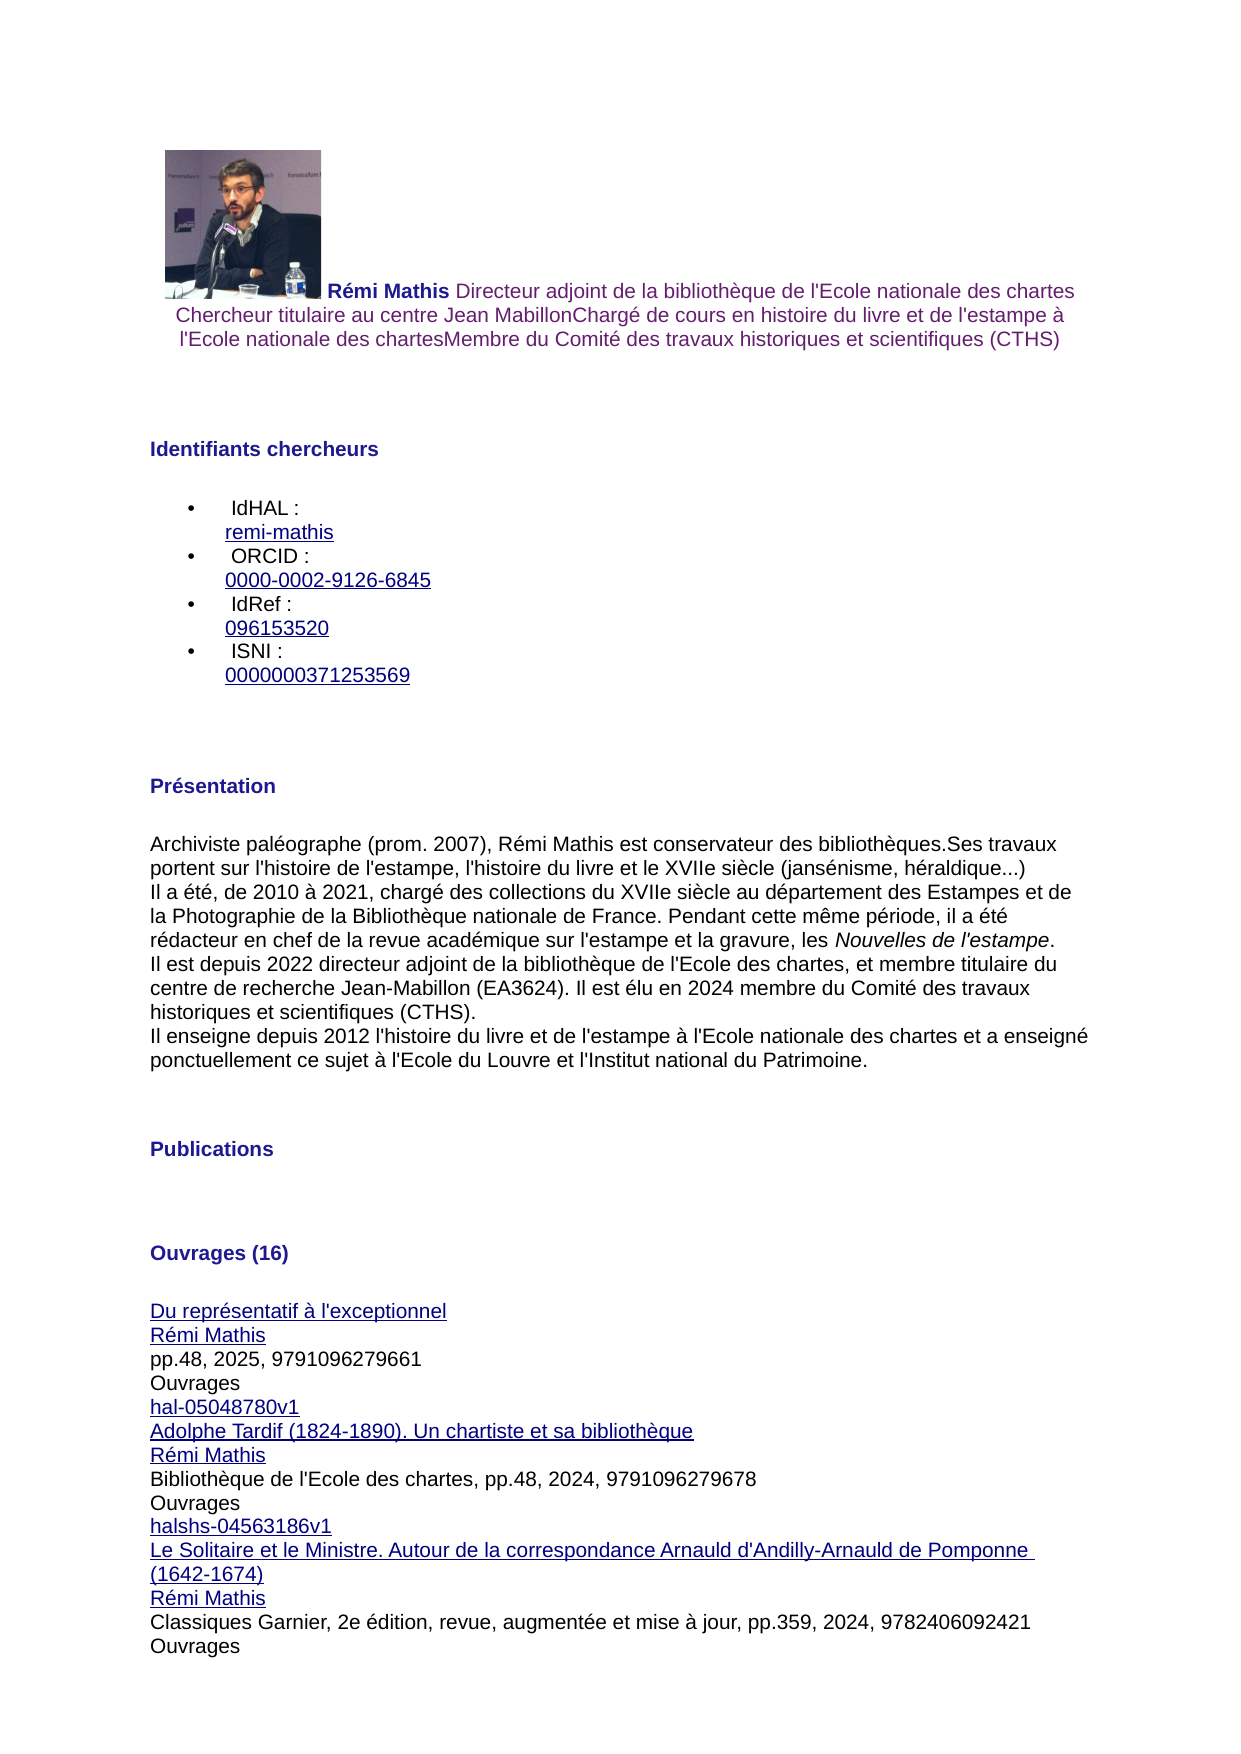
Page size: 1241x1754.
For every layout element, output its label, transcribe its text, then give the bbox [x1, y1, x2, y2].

subtitle Rémi Mathis Directeur adjoint de la bibliothèque de l'Ecole nationale des chartes Chercheur titulaire au centre Jean MabillonChargé de cours en histoire du livre et de l'estampe à l'Ecole nationale des chartesMembre du Comité des travaux historiques et scientifiques (CTHS) [150, 150, 1090, 351]
table_cell Adolphe Tardif (1824-1890). Un chartiste et sa bibliothèque Rémi Mathis Bibliothèque de l'Ecole des chartes, pp.48, 2024, 9791096279678 Ouvrages halshs-04563186v1 [150, 1419, 1090, 1538]
list 0000-0002-9126-6845 [187, 567, 1090, 591]
table_header Du représentatif à l'exceptionnel Rémi Mathis pp.48, 2025, 9791096279661 Ouvrages hal-05048780v1 [150, 1299, 1090, 1418]
text Il a été, de 2010 à 2021, chargé des collections du XVIIe siècle au département des Estampes et de la Photographie de la Bibliothèque nationale de France. Pendant cette même période, il a été rédacteur en chef de la revue académique sur l'estampe et la gravure, les Nouvelles de l'estampe. [150, 880, 1090, 952]
subtitle Ouvrages (16) [150, 1240, 1090, 1264]
text Archiviste paléographe (prom. 2007), Rémi Mathis est conservateur des bibliothèques.Ses travaux portent sur l'histoire de l'estampe, l'histoire du livre et le XVIIe siècle (jansénisme, héraldique...) [150, 832, 1090, 880]
subtitle Présentation [150, 774, 1090, 798]
list ORCID : [187, 543, 1090, 567]
list remi-mathis [187, 519, 1090, 543]
list 0000000371253569 [187, 663, 1090, 687]
subtitle Publications [150, 1137, 1090, 1161]
list IdRef : [187, 591, 1090, 615]
list IdHAL : [187, 496, 1090, 519]
list 096153520 [187, 615, 1090, 639]
text Il est depuis 2022 directeur adjoint de la bibliothèque de l'Ecole des chartes, et membre titulaire du centre de recherche Jean-Mabillon (EA3624). Il est élu en 2024 membre du Comité des travaux historiques et scientifiques (CTHS). [150, 952, 1090, 1024]
list ISNI : [187, 639, 1090, 663]
picture [165, 150, 322, 299]
subtitle Identifiants chercheurs [150, 437, 1090, 461]
table_cell Le Solitaire et le Ministre. Autour de la correspondance Arnauld d'Andilly-Arnauld de Pomponne (1642-1674) Rémi Mathis Classiques Garnier, 2e édition, revue, augmentée et mise à jour, pp.359, 2024, 9782406092421 Ouvrages [150, 1538, 1090, 1658]
text Il enseigne depuis 2012 l'histoire du livre et de l'estampe à l'Ecole nationale des chartes et a enseigné ponctuellement ce sujet à l'Ecole du Louvre et l'Institut national du Patrimoine. [150, 1024, 1090, 1072]
